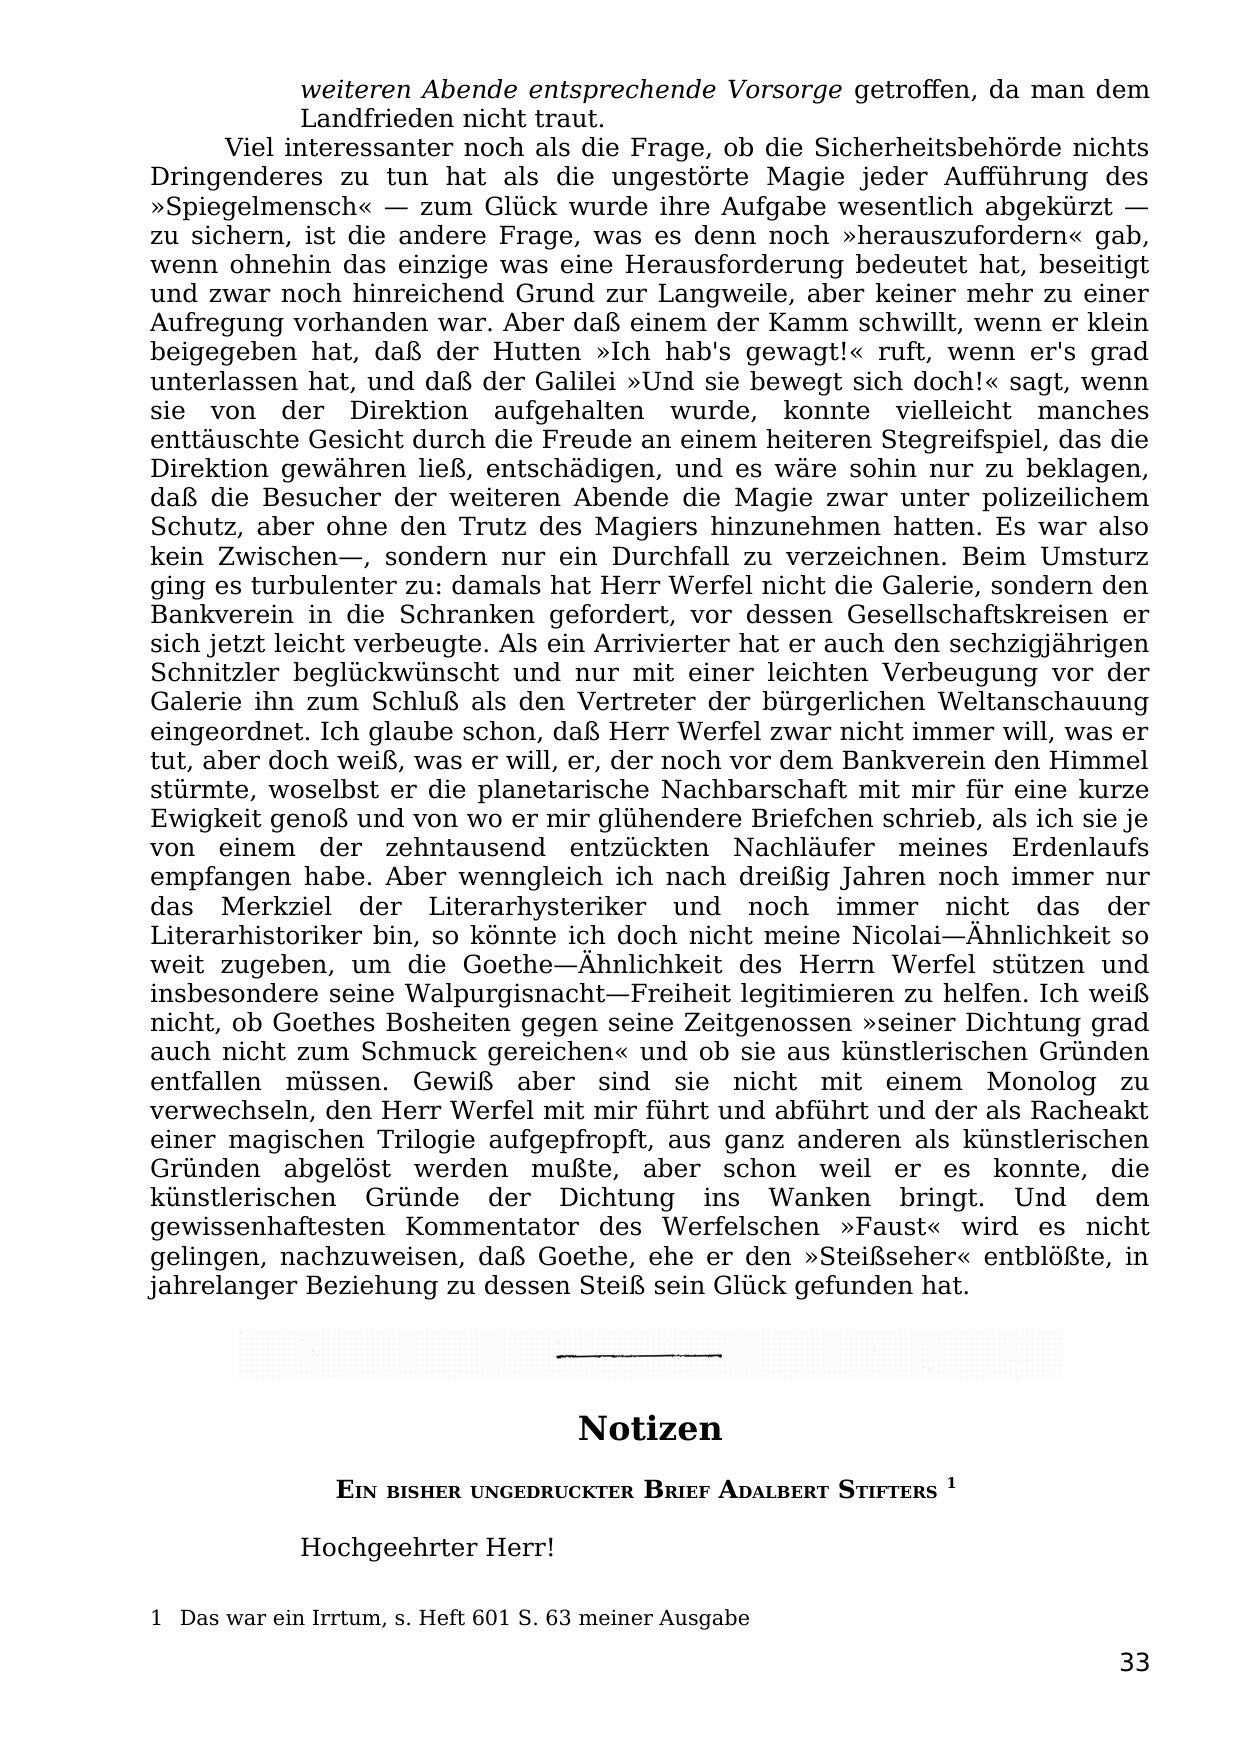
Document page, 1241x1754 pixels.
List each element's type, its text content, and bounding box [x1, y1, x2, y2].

text Das war ein Irrtum, s. Heft 601 S. 63 meiner Ausgabe [150, 1606, 1151, 1631]
text Notizen [150, 1329, 1151, 1448]
text weiteren Abende entsprechende Vorsorge getroffen, da man dem Landfrieden nicht traut. [300, 75, 1151, 133]
picture [237, 1329, 1063, 1380]
text Viel interessanter noch als die Frage, ob die Sicherheitsbehörde nichts Dringenderes zu tun hat als die ungestörte Magie jeder Aufführung des »Spiegelmensch« — zum Glück wurde ihre Aufgabe wesentlich abgekürzt — zu sichern, ist die andere Frage, was es denn noch »herauszufordern« gab, wenn ohnehin das einzige was eine Herausforderung bedeutet hat, beseitigt und zwar noch hinreichend Grund zur Langweile, aber keiner mehr zu einer Aufregung vorhanden war. Aber daß einem der Kamm schwillt, wenn er klein beigegeben hat, daß der Hutten »Ich hab's gewagt!« ruft, wenn er's grad unterlassen hat, und daß der Galilei »Und sie bewegt sich doch!« sagt, wenn sie von der Direktion aufgehalten wurde, konnte vielleicht manches enttäuschte Gesicht durch die Freude an einem heiteren Stegreifspiel, das die Direktion gewähren ließ, entschädigen, und es wäre sohin nur zu beklagen, daß die Besucher der weiteren Abende die Magie zwar unter polizeilichem Schutz, aber ohne den Trutz des Magiers hinzunehmen hatten. Es war also kein Zwischen—, sondern nur ein Durchfall zu verzeichnen. Beim Umsturz ging es turbulenter zu: damals hat Herr Werfel nicht die Galerie, sondern den Bankverein in die Schranken gefordert, vor dessen Gesellschaftskreisen er sich jetzt leicht verbeugte. Als ein Arrivierter hat er auch den sechzigjährigen Schnitzler beglückwünscht und nur mit einer leichten Verbeugung vor der Galerie ihn zum Schluß als den Vertreter der bürgerlichen Weltanschauung eingeordnet. Ich glaube schon, daß Herr Werfel zwar nicht immer will, was er tut, aber doch weiß, was er will, er, der noch vor dem Bankverein den Himmel stürmte, woselbst er die planetarische Nachbarschaft mit mir für eine kurze Ewigkeit genoß und von wo er mir glühendere Briefchen schrieb, als ich sie je von einem der zehntausend entzückten Nachläufer meines Erdenlaufs empfangen habe. Aber wenngleich ich nach dreißig Jahren noch immer nur das Merkziel der Literarhysteriker und noch immer nicht das der Literarhistoriker bin, so könnte ich doch nicht meine Nicolai—Ähnlichkeit so weit zugeben, um die Goethe—Ähnlichkeit des Herrn Werfel stützen und insbesondere seine Walpurgisnacht—Freiheit legitimieren zu helfen. Ich weiß nicht, ob Goethes Bosheiten gegen seine Zeitgenossen »seiner Dichtung grad auch nicht zum Schmuck gereichen« und ob sie aus künstlerischen Gründen entfallen müssen. Gewiß aber sind sie nicht mit einem Monolog zu verwechseln, den Herr Werfel mit mir führt und abführt und der als Racheakt einer magischen Trilogie aufgepfropft, aus ganz anderen als künstlerischen Gründen abgelöst werden mußte, aber schon weil er es konnte, die künstlerischen Gründe der Dichtung ins Wanken bringt. Und dem gewissenhaftesten Kommentator des Werfelschen »Faust« wird es nicht gelingen, nachzuweisen, daß Goethe, ehe er den »Steißseher« entblößte, in jahrelanger Beziehung zu dessen Steiß sein Glück gefunden hat. [150, 133, 1151, 1300]
text Ein bisher ungedruckter Brief Adalbert Stifters [150, 1448, 1151, 1504]
text Hochgeehrter Herr! [300, 1533, 1151, 1562]
